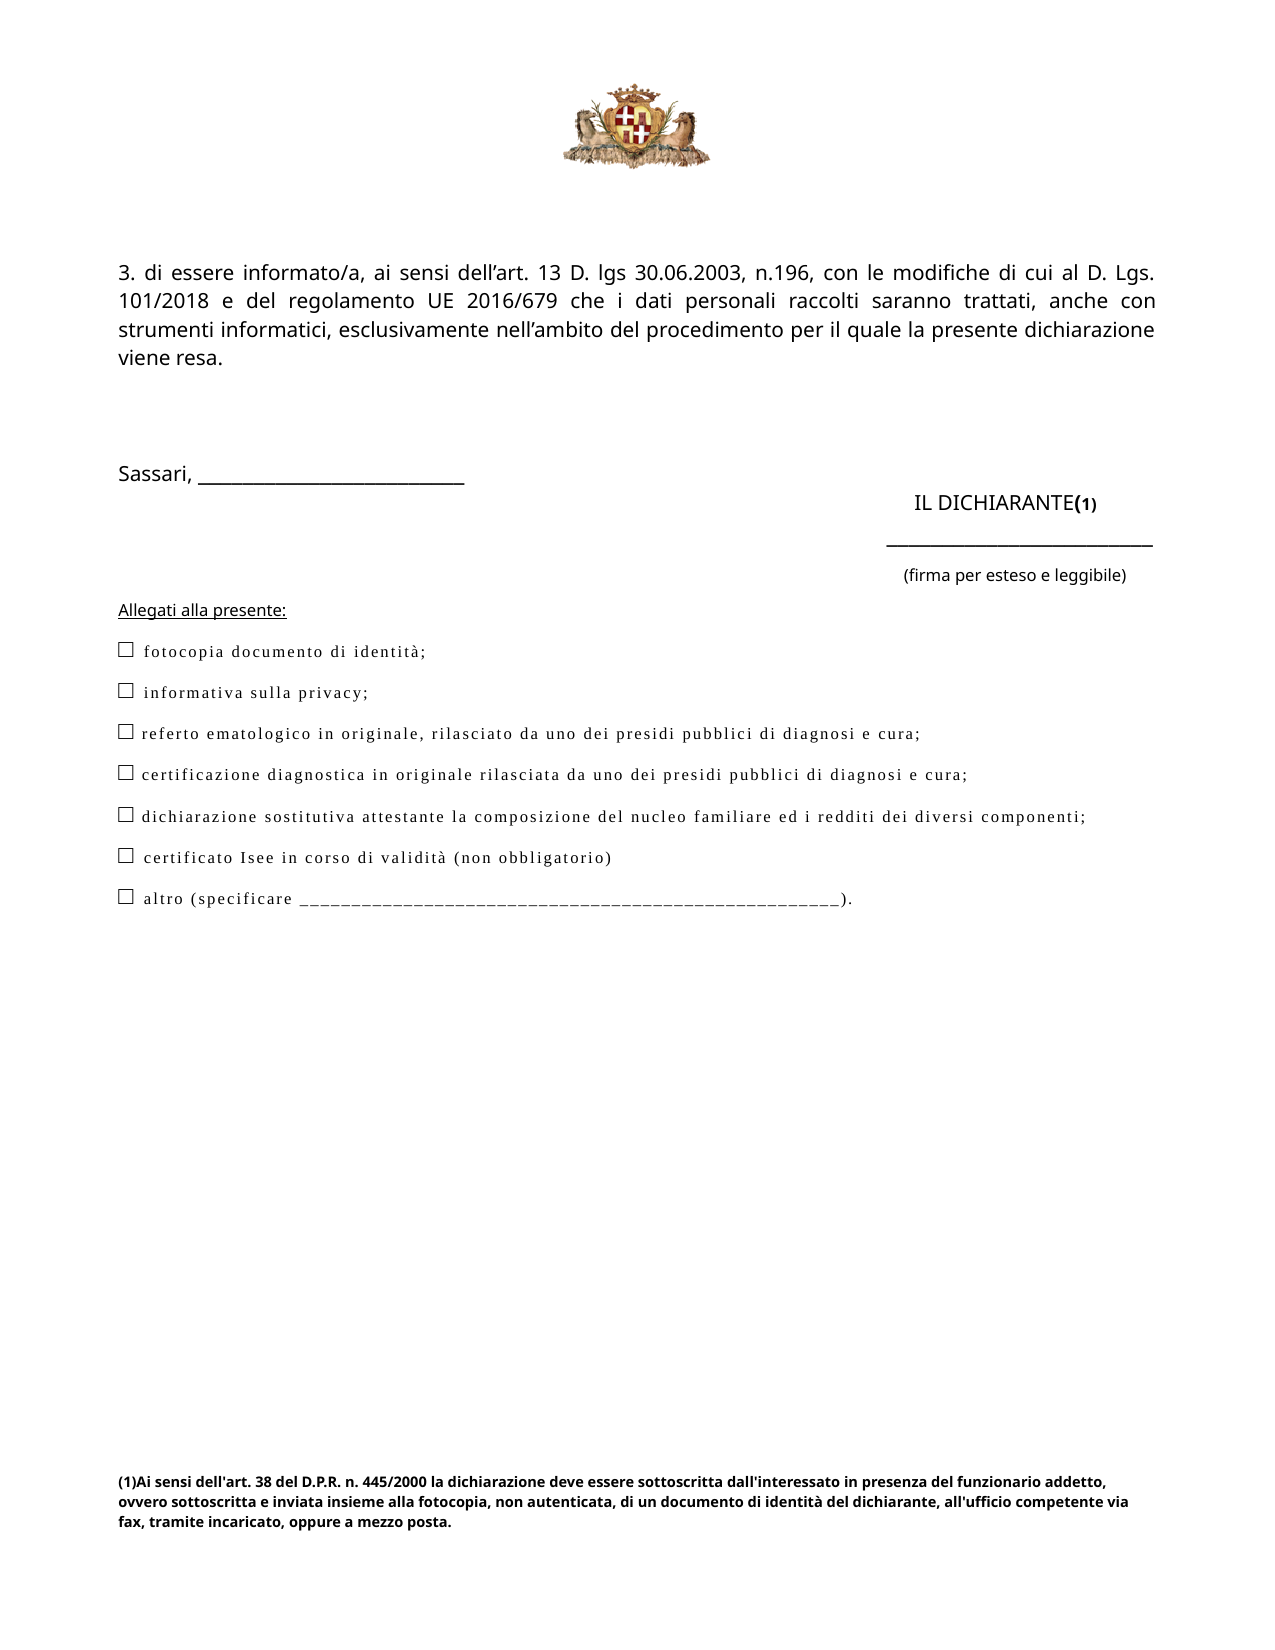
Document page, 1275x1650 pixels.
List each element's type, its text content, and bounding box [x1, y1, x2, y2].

text □ referto ematologico in originale, rilasciato da uno dei presidi pubblici di diagnosi e cura; [118, 716, 1157, 745]
text □ informativa sulla privacy; [118, 675, 1157, 704]
text IL DICHIARANTE(1) [118, 488, 1157, 517]
text □ dichiarazione sostitutiva attestante la composizione del nucleo familiare ed i redditi dei diversi componenti; [118, 799, 1157, 827]
picture [555, 73, 718, 171]
text □ altro (specificare ____________________________________________________). [118, 881, 1157, 910]
text □ certificazione diagnostica in originale rilasciata da uno dei presidi pubblici di diagnosi e cura; [118, 757, 1157, 786]
text Sassari, ________________________ [118, 454, 1157, 488]
text Allegati alla presente: [118, 598, 1157, 621]
text □ certificato Isee in corso di validità (non obbligatorio) [118, 840, 1157, 869]
text ________________________ [118, 517, 1157, 551]
text (firma per esteso e leggibile) [118, 563, 1157, 586]
text □ fotocopia documento di identità; [118, 634, 1157, 662]
text 3. di essere informato/a, ai sensi dell’art. 13 D. lgs 30.06.2003, n.196, con le modifiche di cui al D. Lgs. 101/2018 e del regolamento UE 2016/679 che i dati personali raccolti saranno trattati, anche con strumenti informatici, esclusivamente nell’ambito del procedimento per il quale la presente dichiarazione viene resa. [118, 258, 1157, 372]
